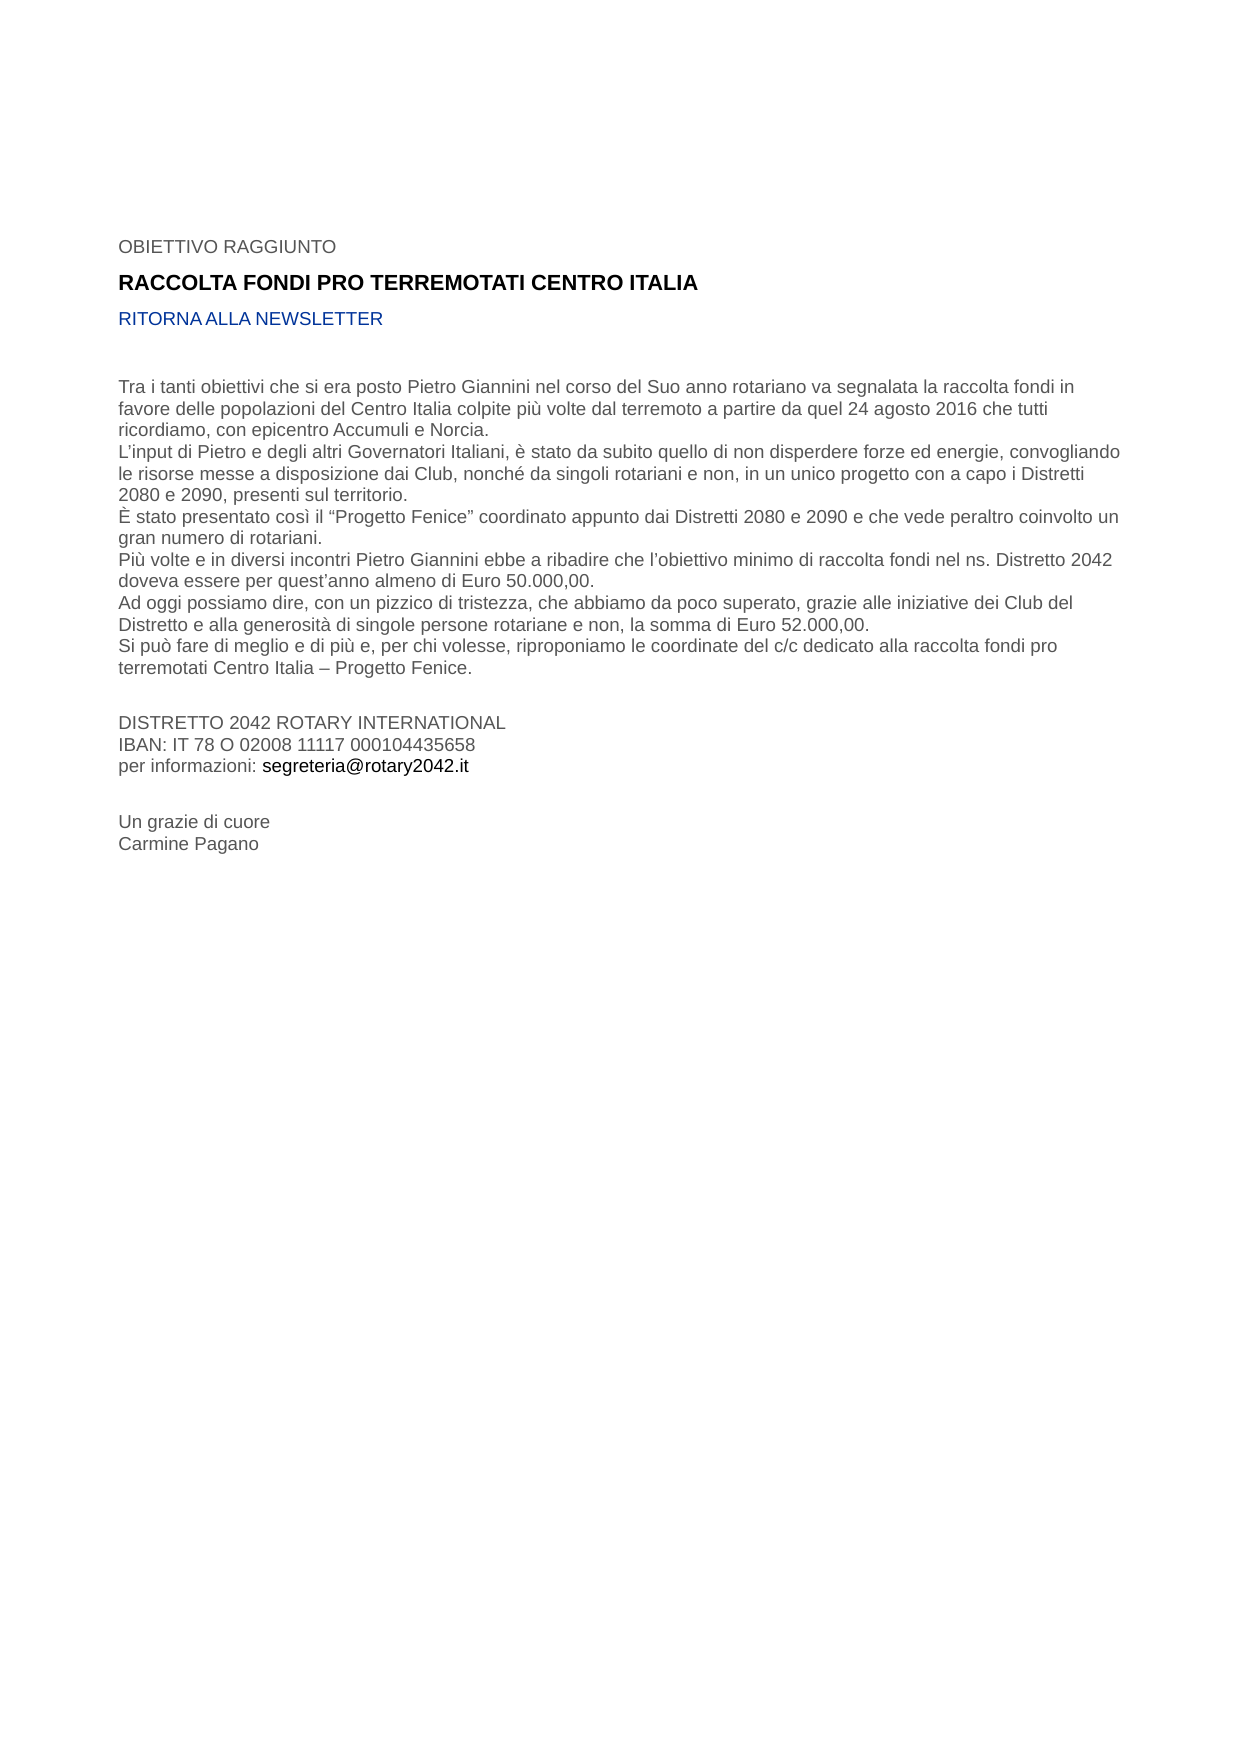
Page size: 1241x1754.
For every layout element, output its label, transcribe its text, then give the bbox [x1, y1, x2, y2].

subtitle RACCOLTA FONDI PRO TERREMOTATI CENTRO ITALIA [118, 270, 1122, 296]
text [118, 118, 1122, 152]
text Tra i tanti obiettivi che si era posto Pietro Giannini nel corso del Suo anno rotariano va segnalata la raccolta fondi in favore delle popolazioni del Centro Italia colpite più volte dal terremoto a partire da quel 24 agosto 2016 che tutti ricordiamo, con epicentro Accumuli e Norcia. L’input di Pietro e degli altri Governatori Italiani, è stato da subito quello di non disperdere forze ed energie, convogliando le risorse messe a disposizione dai Club, nonché da singoli rotariani e non, in un unico progetto con a capo i Distretti 2080 e 2090, presenti sul territorio. È stato presentato così il “Progetto Fenice” coordinato appunto dai Distretti 2080 e 2090 e che vede peraltro coinvolto un gran numero di rotariani. Più volte e in diversi incontri Pietro Giannini ebbe a ribadire che l’obiettivo minimo di raccolta fondi nel ns. Distretto 2042 doveva essere per quest’anno almeno di Euro 50.000,00. Ad oggi possiamo dire, con un pizzico di tristezza, che abbiamo da poco superato, grazie alle iniziative dei Club del Distretto e alla generosità di singole persone rotariane e non, la somma di Euro 52.000,00. Si può fare di meglio e di più e, per chi volesse, riproponiamo le coordinate del c/c dedicato alla raccolta fondi pro terremotati Centro Italia – Progetto Fenice. DISTRETTO 2042 ROTARY INTERNATIONAL IBAN: IT 78 O 02008 11117 000104435658 per informazioni: segreteria@rotary2042.it Un grazie di cuore Carmine Pagano [118, 342, 1122, 854]
text RITORNA ALLA NEWSLETTER [118, 308, 1122, 329]
subtitle OBIETTIVO RAGGIUNTO [118, 236, 1122, 258]
